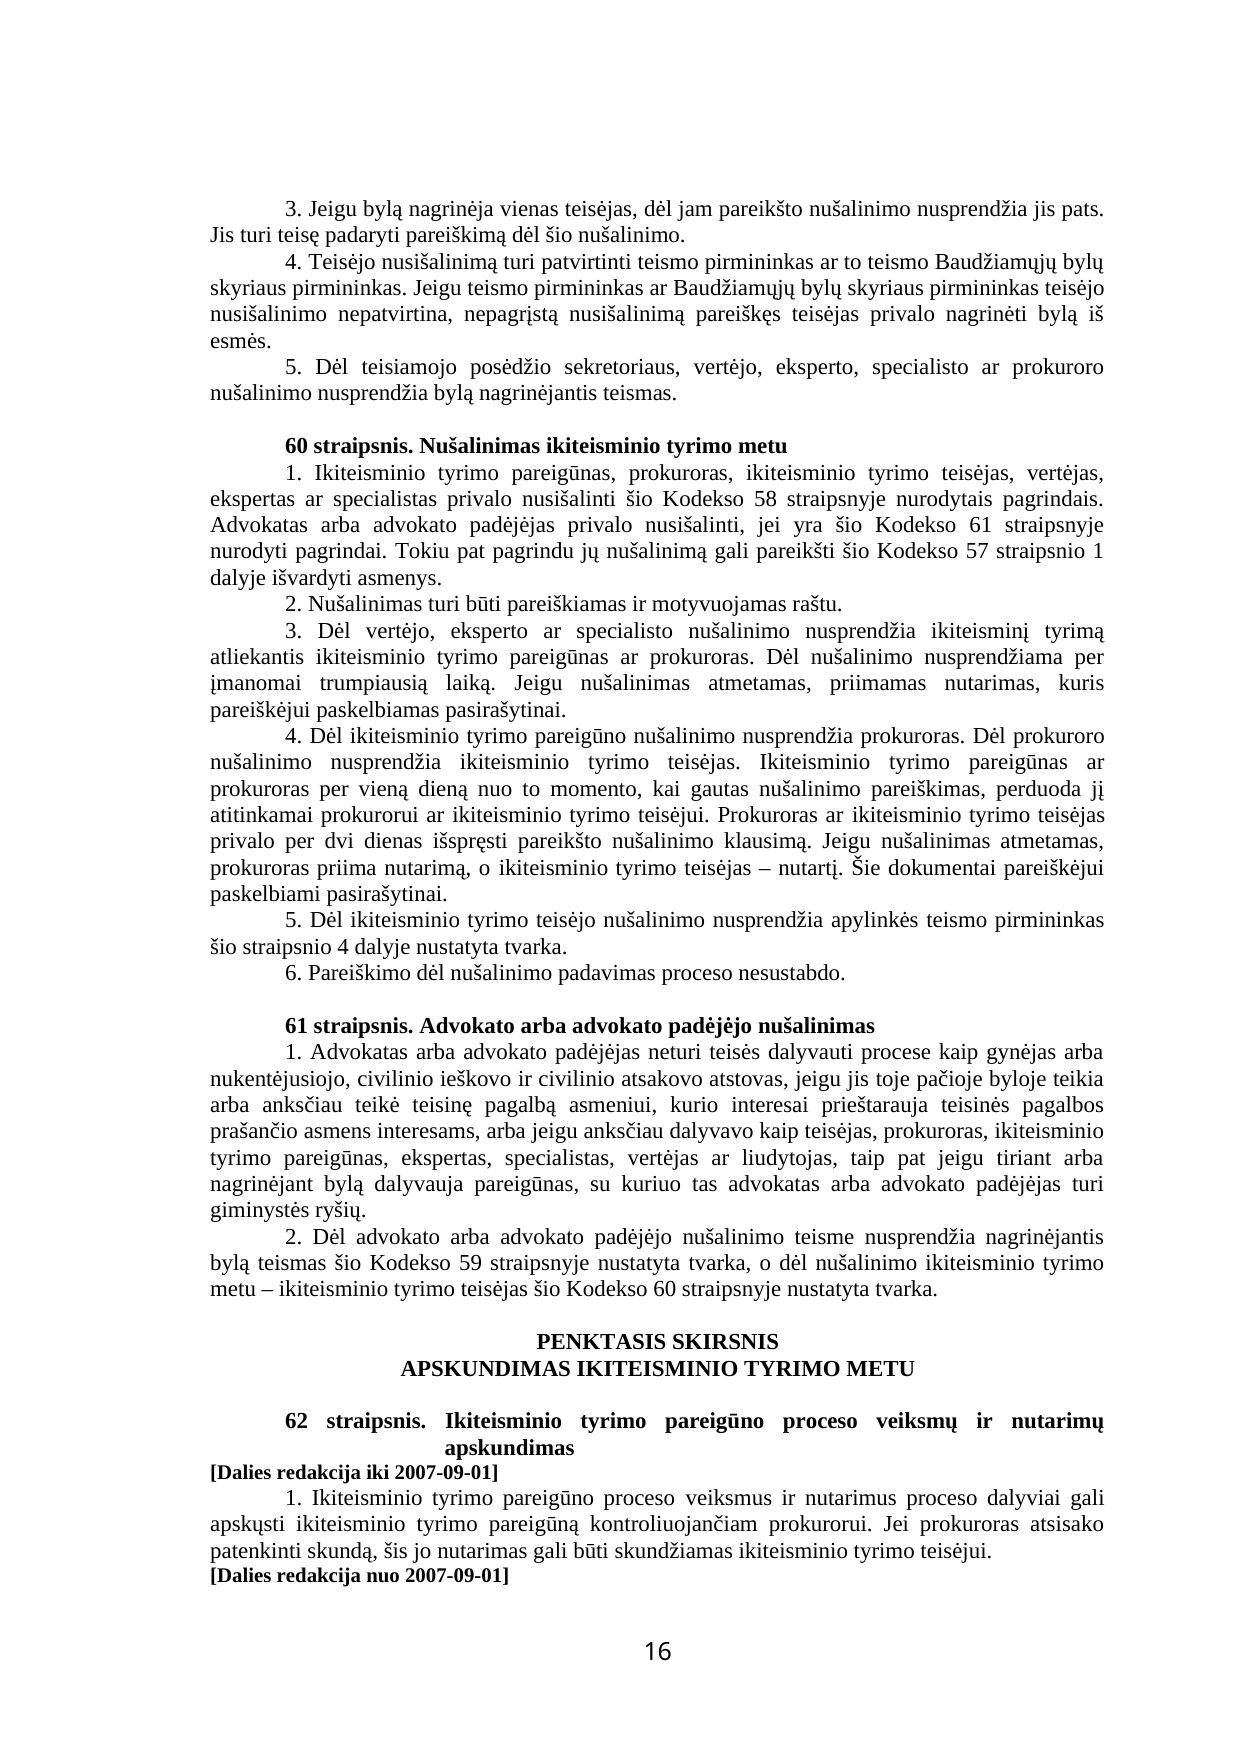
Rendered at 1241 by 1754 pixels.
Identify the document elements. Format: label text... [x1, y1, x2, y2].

text 62 straipsnis. Ikiteisminio tyrimo pareigūno proceso veiksmų ir nutarimų apskundimas [285, 1407, 1106, 1460]
text 5. Dėl teisiamojo posėdžio sekretoriaus, vertėjo, eksperto, specialisto ar prokuroro nušalinimo nusprendžia bylą nagrinėjantis teismas. [210, 353, 1106, 406]
subtitle PENKTASIS SKIRSNIS [210, 1328, 1106, 1354]
text [Dalies redakcija nuo 2007-09-01] [210, 1563, 1106, 1587]
text 6. Pareiškimo dėl nušalinimo padavimas proceso nesustabdo. [210, 959, 1106, 986]
text 2. Dėl advokato arba advokato padėjėjo nušalinimo teisme nusprendžia nagrinėjantis bylą teismas šio Kodekso 59 straipsnyje nustatyta tvarka, o dėl nušalinimo ikiteisminio tyrimo metu – ikiteisminio tyrimo teisėjas šio Kodekso 60 straipsnyje nustatyta tvarka. [210, 1223, 1106, 1302]
text 61 straipsnis. Advokato arba advokato padėjėjo nušalinimas [210, 1012, 1106, 1038]
text [Dalies redakcija iki 2007-09-01] [210, 1460, 1106, 1484]
text 4. Dėl ikiteisminio tyrimo pareigūno nušalinimo nusprendžia prokuroras. Dėl prokuroro nušalinimo nusprendžia ikiteisminio tyrimo teisėjas. Ikiteisminio tyrimo pareigūnas ar prokuroras per vieną dieną nuo to momento, kai gautas nušalinimo pareiškimas, perduoda jį atitinkamai prokurorui ar ikiteisminio tyrimo teisėjui. Prokuroras ar ikiteisminio tyrimo teisėjas privalo per dvi dienas išspręsti pareikšto nušalinimo klausimą. Jeigu nušalinimas atmetamas, prokuroras priima nutarimą, o ikiteisminio tyrimo teisėjas – nutartį. Šie dokumentai pareiškėjui paskelbiami pasirašytinai. [210, 722, 1106, 907]
text 3. Jeigu bylą nagrinėja vienas teisėjas, dėl jam pareikšto nušalinimo nusprendžia jis pats. Jis turi teisę padaryti pareiškimą dėl šio nušalinimo. [210, 195, 1106, 248]
text 3. Dėl vertėjo, eksperto ar specialisto nušalinimo nusprendžia ikiteisminį tyrimą atliekantis ikiteisminio tyrimo pareigūnas ar prokuroras. Dėl nušalinimo nusprendžiama per įmanomai trumpiausią laiką. Jeigu nušalinimas atmetamas, priimamas nutarimas, kuris pareiškėjui paskelbiamas pasirašytinai. [210, 617, 1106, 722]
text 1. Ikiteisminio tyrimo pareigūnas, prokuroras, ikiteisminio tyrimo teisėjas, vertėjas, ekspertas ar specialistas privalo nusišalinti šio Kodekso 58 straipsnyje nurodytais pagrindais. Advokatas arba advokato padėjėjas privalo nusišalinti, jei yra šio Kodekso 61 straipsnyje nurodyti pagrindai. Tokiu pat pagrindu jų nušalinimą gali pareikšti šio Kodekso 57 straipsnio 1 dalyje išvardyti asmenys. [210, 458, 1106, 590]
text 1. Ikiteisminio tyrimo pareigūno proceso veiksmus ir nutarimus proceso dalyviai gali apskųsti ikiteisminio tyrimo pareigūną kontroliuojančiam prokurorui. Jei prokuroras atsisako patenkinti skundą, šis jo nutarimas gali būti skundžiamas ikiteisminio tyrimo teisėjui. [210, 1484, 1106, 1563]
text 1. Advokatas arba advokato padėjėjas neturi teisės dalyvauti procese kaip gynėjas arba nukentėjusiojo, civilinio ieškovo ir civilinio atsakovo atstovas, jeigu jis toje pačioje byloje teikia arba anksčiau teikė teisinę pagalbą asmeniui, kurio interesai prieštarauja teisinės pagalbos prašančio asmens interesams, arba jeigu anksčiau dalyvavo kaip teisėjas, prokuroras, ikiteisminio tyrimo pareigūnas, ekspertas, specialistas, vertėjas ar liudytojas, taip pat jeigu tiriant arba nagrinėjant bylą dalyvauja pareigūnas, su kuriuo tas advokatas arba advokato padėjėjas turi giminystės ryšių. [210, 1038, 1106, 1223]
text Apskundimas ikiteisminio tyrimo metu [210, 1354, 1106, 1381]
text 5. Dėl ikiteisminio tyrimo teisėjo nušalinimo nusprendžia apylinkės teismo pirmininkas šio straipsnio 4 dalyje nustatyta tvarka. [210, 907, 1106, 959]
text 60 straipsnis. Nušalinimas ikiteisminio tyrimo metu [210, 432, 1106, 458]
text 4. Teisėjo nusišalinimą turi patvirtinti teismo pirmininkas ar to teismo Baudžiamųjų bylų skyriaus pirmininkas. Jeigu teismo pirmininkas ar Baudžiamųjų bylų skyriaus pirmininkas teisėjo nusišalinimo nepatvirtina, nepagrįstą nusišalinimą pareiškęs teisėjas privalo nagrinėti bylą iš esmės. [210, 248, 1106, 353]
text 2. Nušalinimas turi būti pareiškiamas ir motyvuojamas raštu. [210, 590, 1106, 617]
